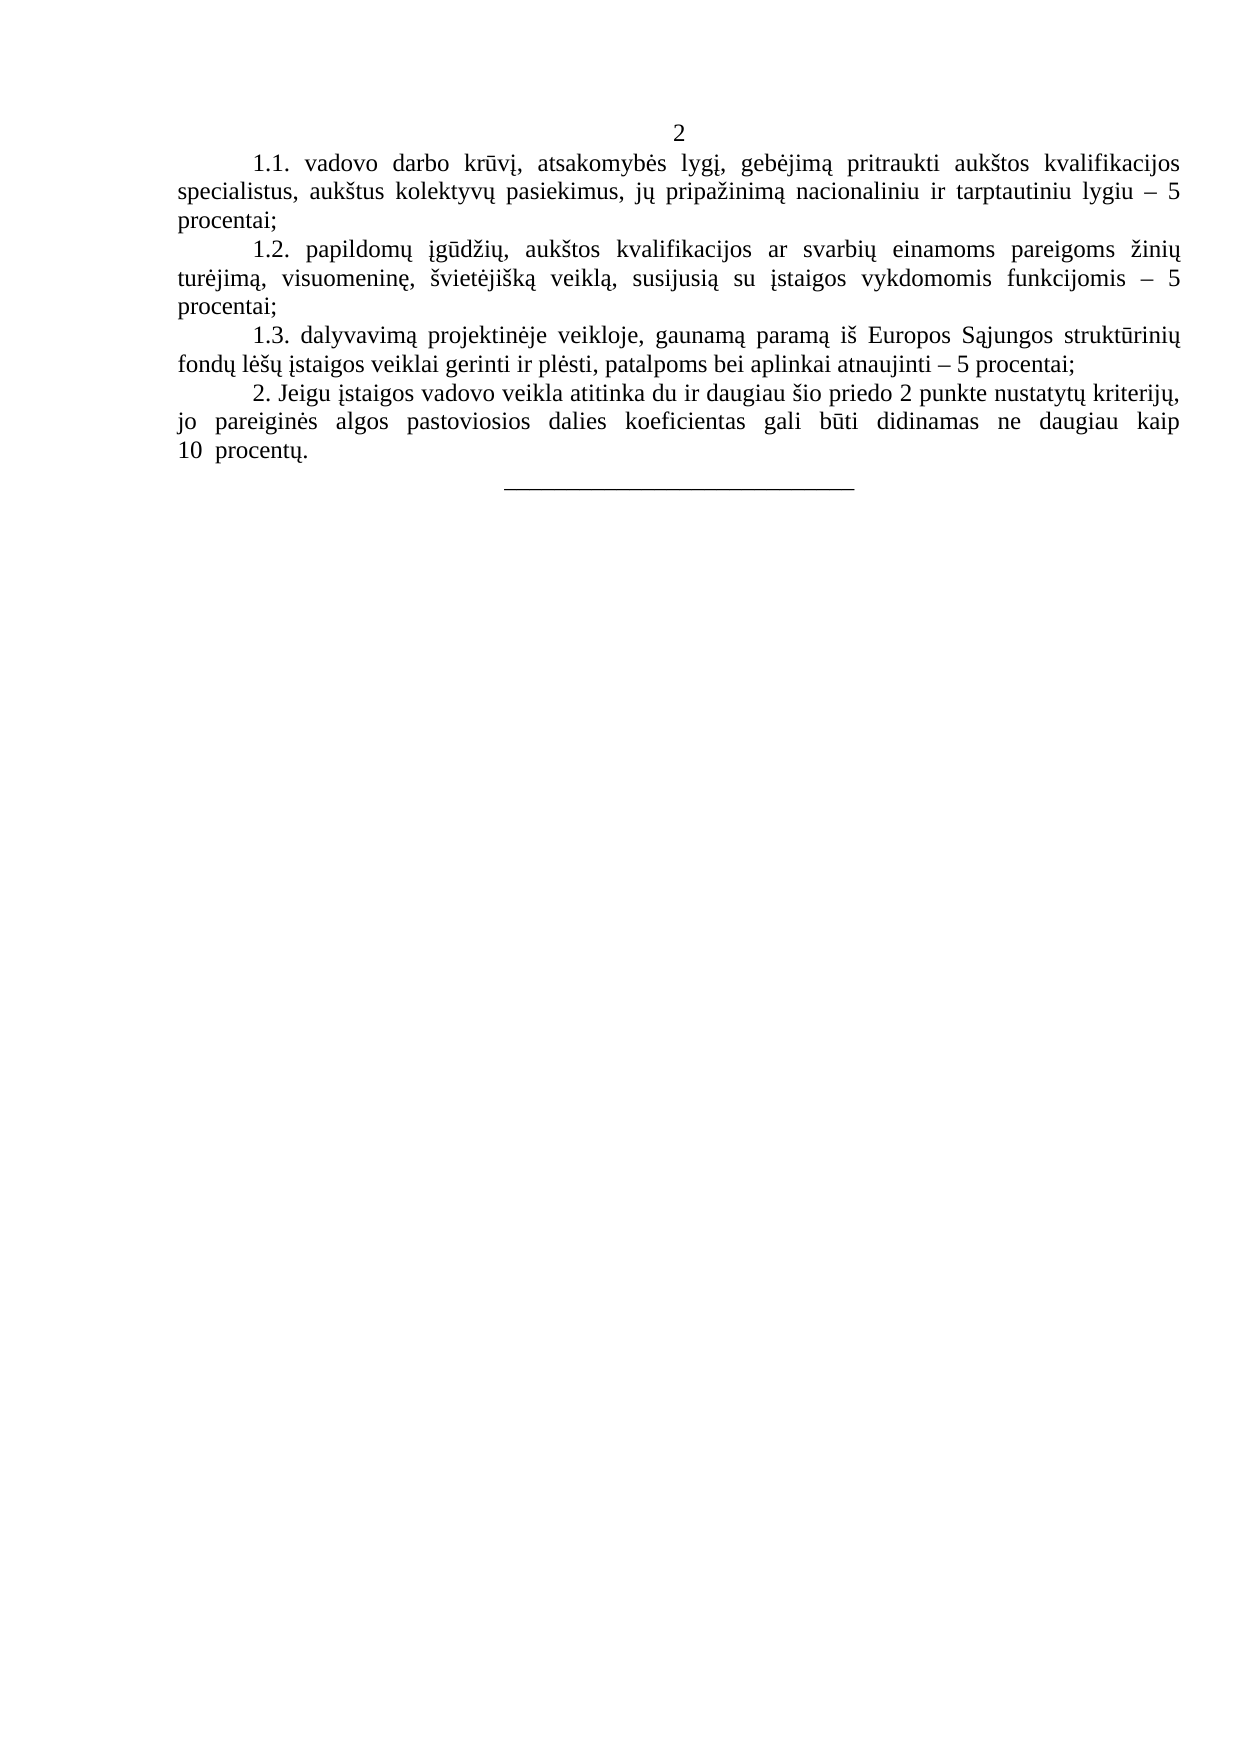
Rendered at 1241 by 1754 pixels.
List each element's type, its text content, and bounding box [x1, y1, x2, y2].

text 1.2. papildomų įgūdžių, aukštos kvalifikacijos ar svarbių einamoms pareigoms žinių turėjimą, visuomeninę, švietėjišką veiklą, susijusią su įstaigos vykdomomis funkcijomis – 5 procentai; [177, 234, 1181, 320]
text 1.1. vadovo darbo krūvį, atsakomybės lygį, gebėjimą pritraukti aukštos kvalifikacijos specialistus, aukštus kolektyvų pasiekimus, jų pripažinimą nacionaliniu ir tarptautiniu lygiu – 5 procentai; [177, 148, 1181, 234]
text 2. Jeigu įstaigos vadovo veikla atitinka du ir daugiau šio priedo 2 punkte nustatytų kriterijų, jo pareiginės algos pastoviosios dalies koeficientas gali būti didinamas ne daugiau kaip 10 procentų. [177, 378, 1181, 464]
text ____________________________ [177, 464, 1181, 493]
text 1.3. dalyvavimą projektinėje veikloje, gaunamą paramą iš Europos Sąjungos struktūrinių fondų lėšų įstaigos veiklai gerinti ir plėsti, patalpoms bei aplinkai atnaujinti – 5 procentai; [177, 320, 1181, 378]
